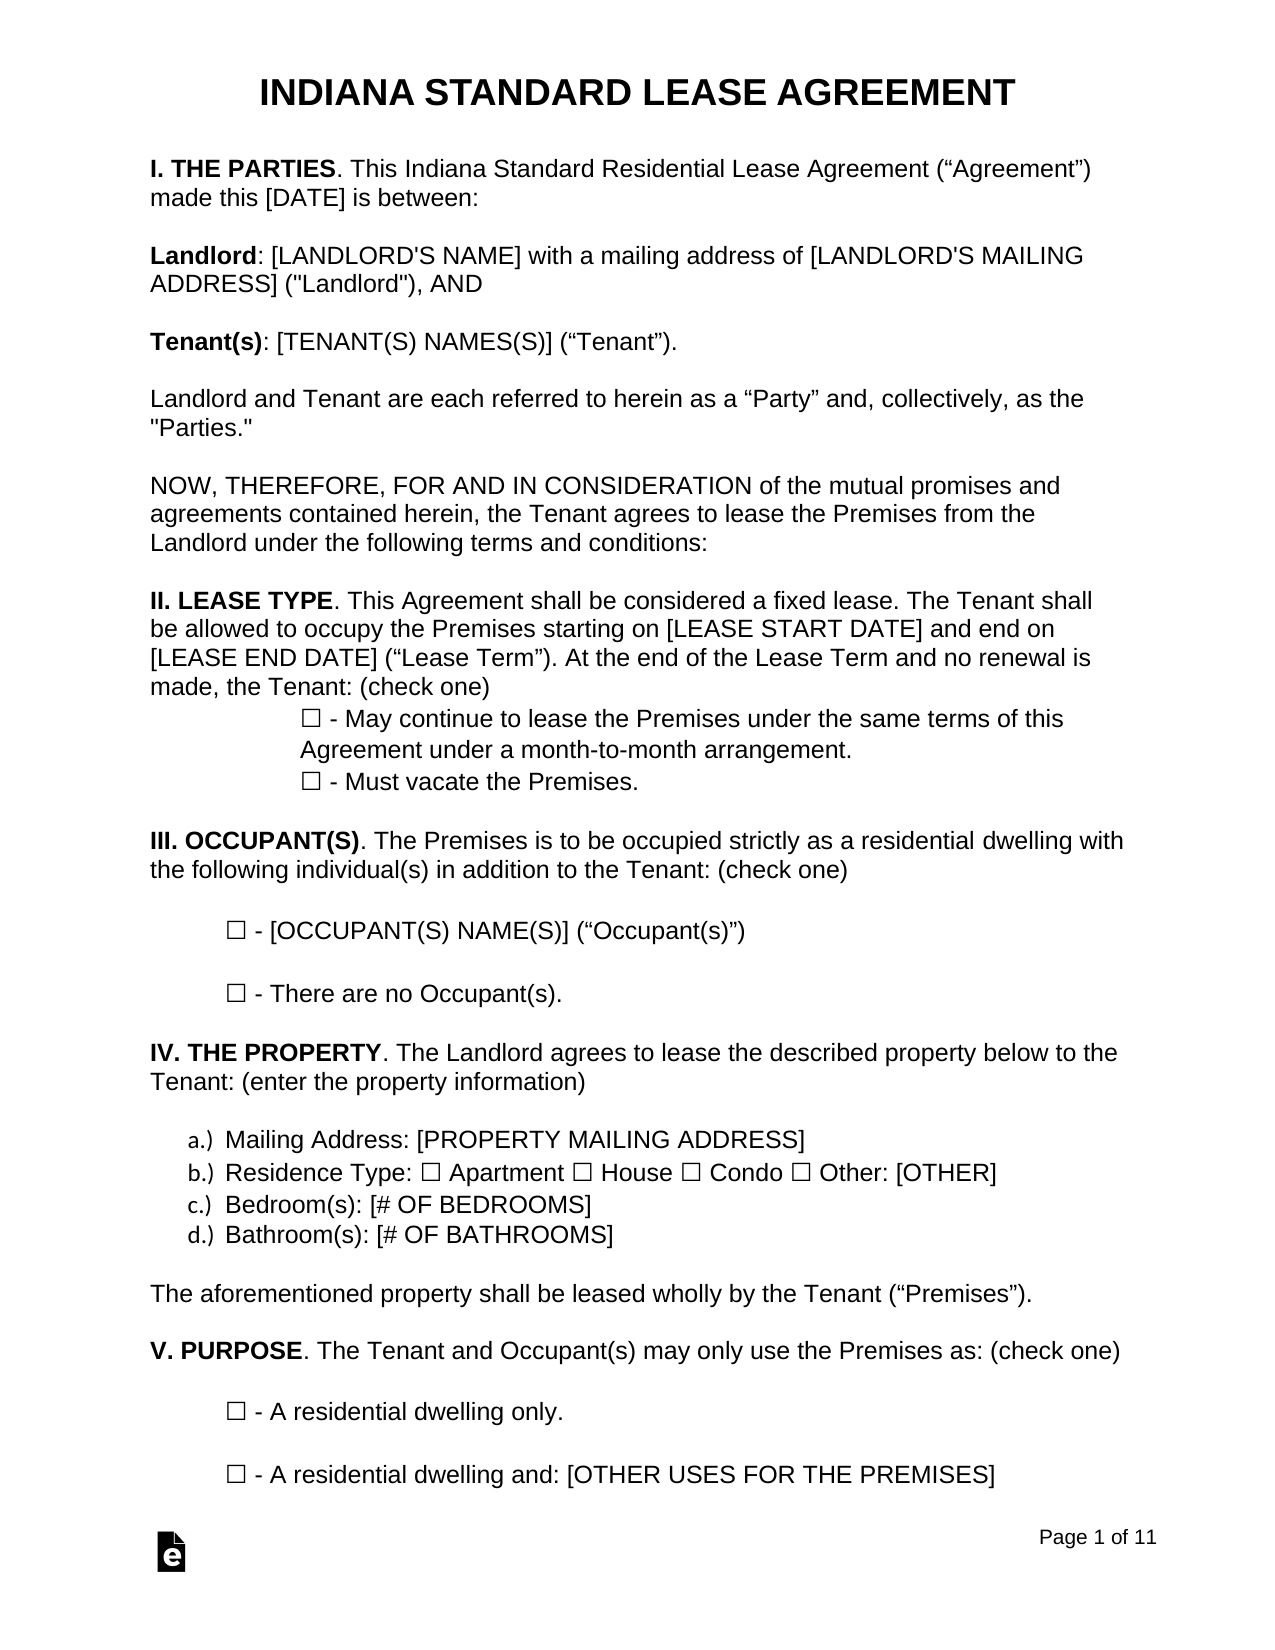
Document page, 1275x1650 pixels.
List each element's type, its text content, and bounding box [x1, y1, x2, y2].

list Bathroom(s): [# OF BATHROOMS] [187, 1219, 1125, 1250]
list Mailing Address: [PROPERTY MAILING ADDRESS] [187, 1124, 1125, 1155]
text ☐ - A residential dwelling and: [OTHER USES FOR THE PREMISES] [225, 1457, 1125, 1491]
text ☐ - There are no Occupant(s). [225, 975, 1125, 1009]
list Residence Type: ☐ Apartment ☐ House ☐ Condo ☐ Other: [OTHER] [187, 1155, 1125, 1189]
text The aforementioned property shall be leased wholly by the Tenant (“Premises”). [150, 1279, 1125, 1307]
text II. LEASE TYPE. This Agreement shall be considered a fixed lease. The Tenant shall be allowed to occupy the Premises starting on [LEASE START DATE] and end on [LEASE END DATE] (“Lease Term”). At the end of the Lease Term and no renewal is made, the Tenant: (check one) [150, 586, 1125, 701]
text NOW, THEREFORE, FOR AND IN CONSIDERATION of the mutual promises and agreements contained herein, the Tenant agrees to lease the Premises from the Landlord under the following terms and conditions: [150, 471, 1125, 557]
text ☐ - [OCCUPANT(S) NAME(S)] (“Occupant(s)”) [225, 912, 1125, 947]
text I. THE PARTIES. This Indiana Standard Residential Lease Agreement (“Agreement”) made this [DATE] is between: [150, 154, 1125, 212]
text Tenant(s): [TENANT(S) NAMES(S)] (“Tenant”). [150, 327, 1125, 356]
text III. OCCUPANT(S). The Premises is to be occupied strictly as a residential dwelling with the following individual(s) in addition to the Tenant: (check one) [150, 826, 1125, 884]
text ☐ - A residential dwelling only. [225, 1394, 1125, 1428]
list Bedroom(s): [# OF BEDROOMS] [187, 1189, 1125, 1219]
text Landlord: [LANDLORD'S NAME] with a mailing address of [LANDLORD'S MAILING ADDRESS] ("Landlord"), AND [150, 241, 1125, 298]
text V. PURPOSE. The Tenant and Occupant(s) may only use the Premises as: (check one) [150, 1336, 1125, 1365]
text ☐ - May continue to lease the Premises under the same terms of this Agreement under a month-to-month arrangement. [300, 701, 1125, 763]
text IV. THE PROPERTY. The Landlord agrees to lease the described property below to the Tenant: (enter the property information) [150, 1038, 1125, 1096]
subtitle INDIANA STANDARD LEASE AGREEMENT [150, 70, 1125, 113]
text Landlord and Tenant are each referred to herein as a “Party” and, collectively, as the "Parties." [150, 384, 1125, 442]
text ☐ - Must vacate the Premises. [300, 763, 1125, 797]
